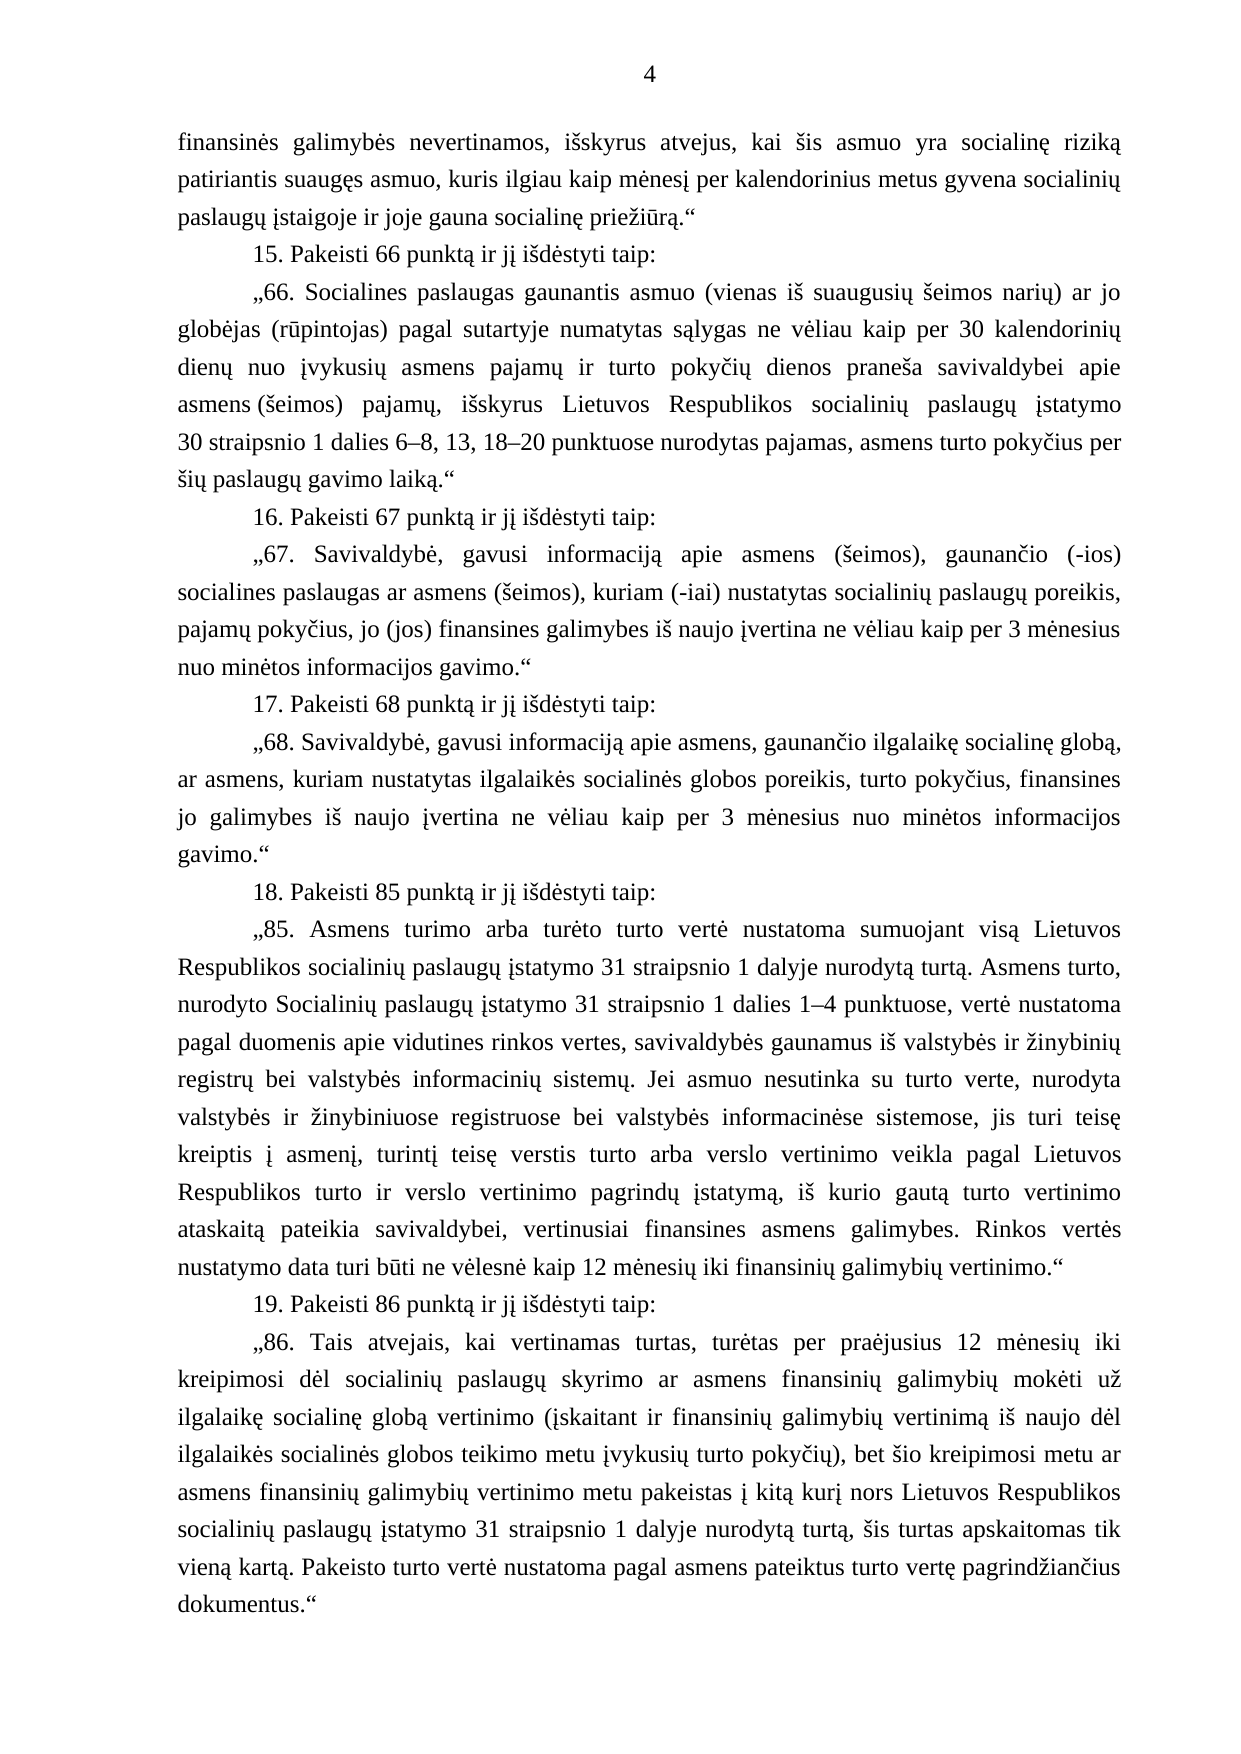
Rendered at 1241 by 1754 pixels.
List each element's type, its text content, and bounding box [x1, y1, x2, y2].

text finansinės galimybės nevertinamos, išskyrus atvejus, kai šis asmuo yra socialinę riziką patiriantis suaugęs asmuo, kuris ilgiau kaip mėnesį per kalendorinius metus gyvena socialinių paslaugų įstaigoje ir joje gauna socialinę priežiūrą.“ [177, 118, 1122, 231]
text 16. Pakeisti 67 punktą ir jį išdėstyti taip: [177, 493, 1122, 531]
text „66. Socialines paslaugas gaunantis asmuo (vienas iš suaugusių šeimos narių) ar jo globėjas (rūpintojas) pagal sutartyje numatytas sąlygas ne vėliau kaip per 30 kalendorinių dienų nuo įvykusių asmens pajamų ir turto pokyčių dienos praneša savivaldybei apie asmens (šeimos) pajamų, išskyrus Lietuvos Respublikos socialinių paslaugų įstatymo 30 straipsnio 1 dalies 6–8, 13, 18–20 punktuose nurodytas pajamas, asmens turto pokyčius per šių paslaugų gavimo laiką.“ [177, 268, 1122, 493]
text 17. Pakeisti 68 punktą ir jį išdėstyti taip: [177, 681, 1122, 718]
text 18. Pakeisti 85 punktą ir jį išdėstyti taip: [177, 868, 1122, 906]
text „86. Tais atvejais, kai vertinamas turtas, turėtas per praėjusius 12 mėnesių iki kreipimosi dėl socialinių paslaugų skyrimo ar asmens finansinių galimybių mokėti už ilgalaikę socialinę globą vertinimo (įskaitant ir finansinių galimybių vertinimą iš naujo dėl ilgalaikės socialinės globos teikimo metu įvykusių turto pokyčių), bet šio kreipimosi metu ar asmens finansinių galimybių vertinimo metu pakeistas į kitą kurį nors Lietuvos Respublikos socialinių paslaugų įstatymo 31 straipsnio 1 dalyje nurodytą turtą, šis turtas apskaitomas tik vieną kartą. Pakeisto turto vertė nustatoma pagal asmens pateiktus turto vertę pagrindžiančius dokumentus.“ [177, 1318, 1122, 1618]
text 15. Pakeisti 66 punktą ir jį išdėstyti taip: [177, 231, 1122, 268]
text „67. Savivaldybė, gavusi informaciją apie asmens (šeimos), gaunančio (-ios) socialines paslaugas ar asmens (šeimos), kuriam (-iai) nustatytas socialinių paslaugų poreikis, pajamų pokyčius, jo (jos) finansines galimybes iš naujo įvertina ne vėliau kaip per 3 mėnesius nuo minėtos informacijos gavimo.“ [177, 531, 1122, 681]
text 19. Pakeisti 86 punktą ir jį išdėstyti taip: [177, 1281, 1122, 1318]
text „68. Savivaldybė, gavusi informaciją apie asmens, gaunančio ilgalaikę socialinę globą, ar asmens, kuriam nustatytas ilgalaikės socialinės globos poreikis, turto pokyčius, finansines jo galimybes iš naujo įvertina ne vėliau kaip per 3 mėnesius nuo minėtos informacijos gavimo.“ [177, 718, 1122, 868]
text „85. Asmens turimo arba turėto turto vertė nustatoma sumuojant visą Lietuvos Respublikos socialinių paslaugų įstatymo 31 straipsnio 1 dalyje nurodytą turtą. Asmens turto, nurodyto Socialinių paslaugų įstatymo 31 straipsnio 1 dalies 1–4 punktuose, vertė nustatoma pagal duomenis apie vidutines rinkos vertes, savivaldybės gaunamus iš valstybės ir žinybinių registrų bei valstybės informacinių sistemų. Jei asmuo nesutinka su turto verte, nurodyta valstybės ir žinybiniuose registruose bei valstybės informacinėse sistemose, jis turi teisę kreiptis į asmenį, turintį teisę verstis turto arba verslo vertinimo veikla pagal Lietuvos Respublikos turto ir verslo vertinimo pagrindų įstatymą, iš kurio gautą turto vertinimo ataskaitą pateikia savivaldybei, vertinusiai finansines asmens galimybes. Rinkos vertės nustatymo data turi būti ne vėlesnė kaip 12 mėnesių iki finansinių galimybių vertinimo.“ [177, 906, 1122, 1281]
